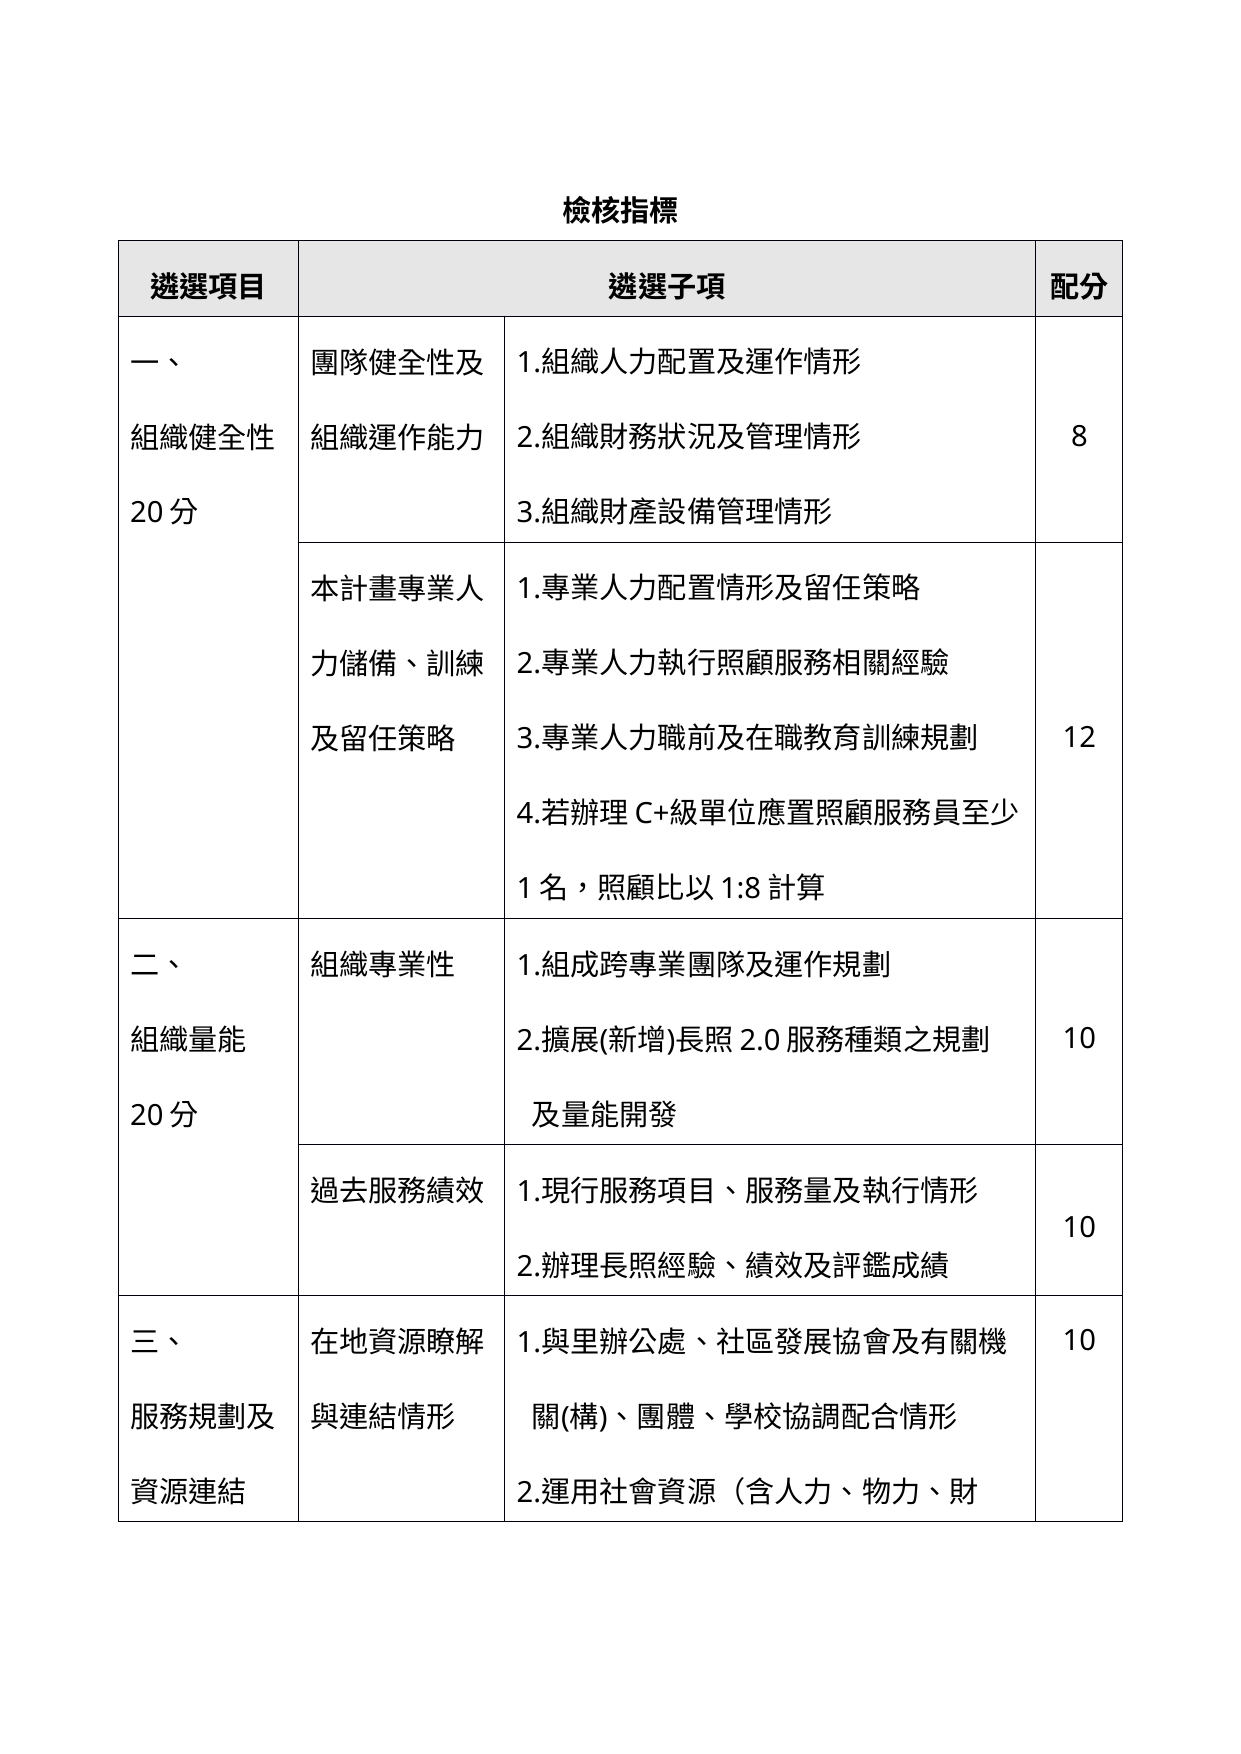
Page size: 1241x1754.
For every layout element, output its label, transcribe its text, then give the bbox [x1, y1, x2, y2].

table_cell 團隊健全性及組織運作能力 [299, 317, 504, 542]
table_header 配分 [1036, 241, 1122, 316]
table_cell 12 [1036, 543, 1122, 918]
table_cell 1.與里辦公處、社區發展協會及有關機 關(構)、團體、學校協調配合情形 2.運用社會資源（含人力、物力、財 [505, 1296, 1035, 1521]
table_cell 過去服務績效 [299, 1145, 504, 1295]
table_cell 1.現行服務項目、服務量及執行情形 2.辦理長照經驗、績效及評鑑成績 [505, 1145, 1035, 1295]
table_cell 在地資源瞭解與連結情形 [299, 1296, 504, 1521]
table_cell 服務規劃及資源連結 20分 [119, 1296, 298, 1521]
table_cell 組織量能 20分 [119, 919, 298, 1295]
table_cell 1.組織人力配置及運作情形 2.組織財務狀況及管理情形 3.組織財產設備管理情形 [505, 317, 1035, 542]
table_cell 8 [1036, 317, 1122, 542]
table_header 遴選子項 [299, 241, 1035, 316]
table_cell 組織健全性 20分 [119, 317, 298, 918]
table_cell 10 [1036, 1296, 1122, 1521]
table_cell 1.組成跨專業團隊及運作規劃 2.擴展(新增)長照2.0服務種類之規劃 及量能開發 [505, 919, 1035, 1144]
table_cell 組織專業性 [299, 919, 504, 1144]
table_cell 1.專業人力配置情形及留任策略 2.專業人力執行照顧服務相關經驗 3.專業人力職前及在職教育訓練規劃 4.若辦理C+級單位應置照顧服務員至少1名，照顧比以1:8計算 [505, 543, 1035, 918]
table_cell 10 [1036, 919, 1122, 1144]
text 檢核指標 [187, 164, 1053, 239]
table_cell 本計畫專業人力儲備、訓練及留任策略 [299, 543, 504, 918]
table_header 遴選項目 [119, 241, 298, 316]
table_cell 10 [1036, 1145, 1122, 1295]
